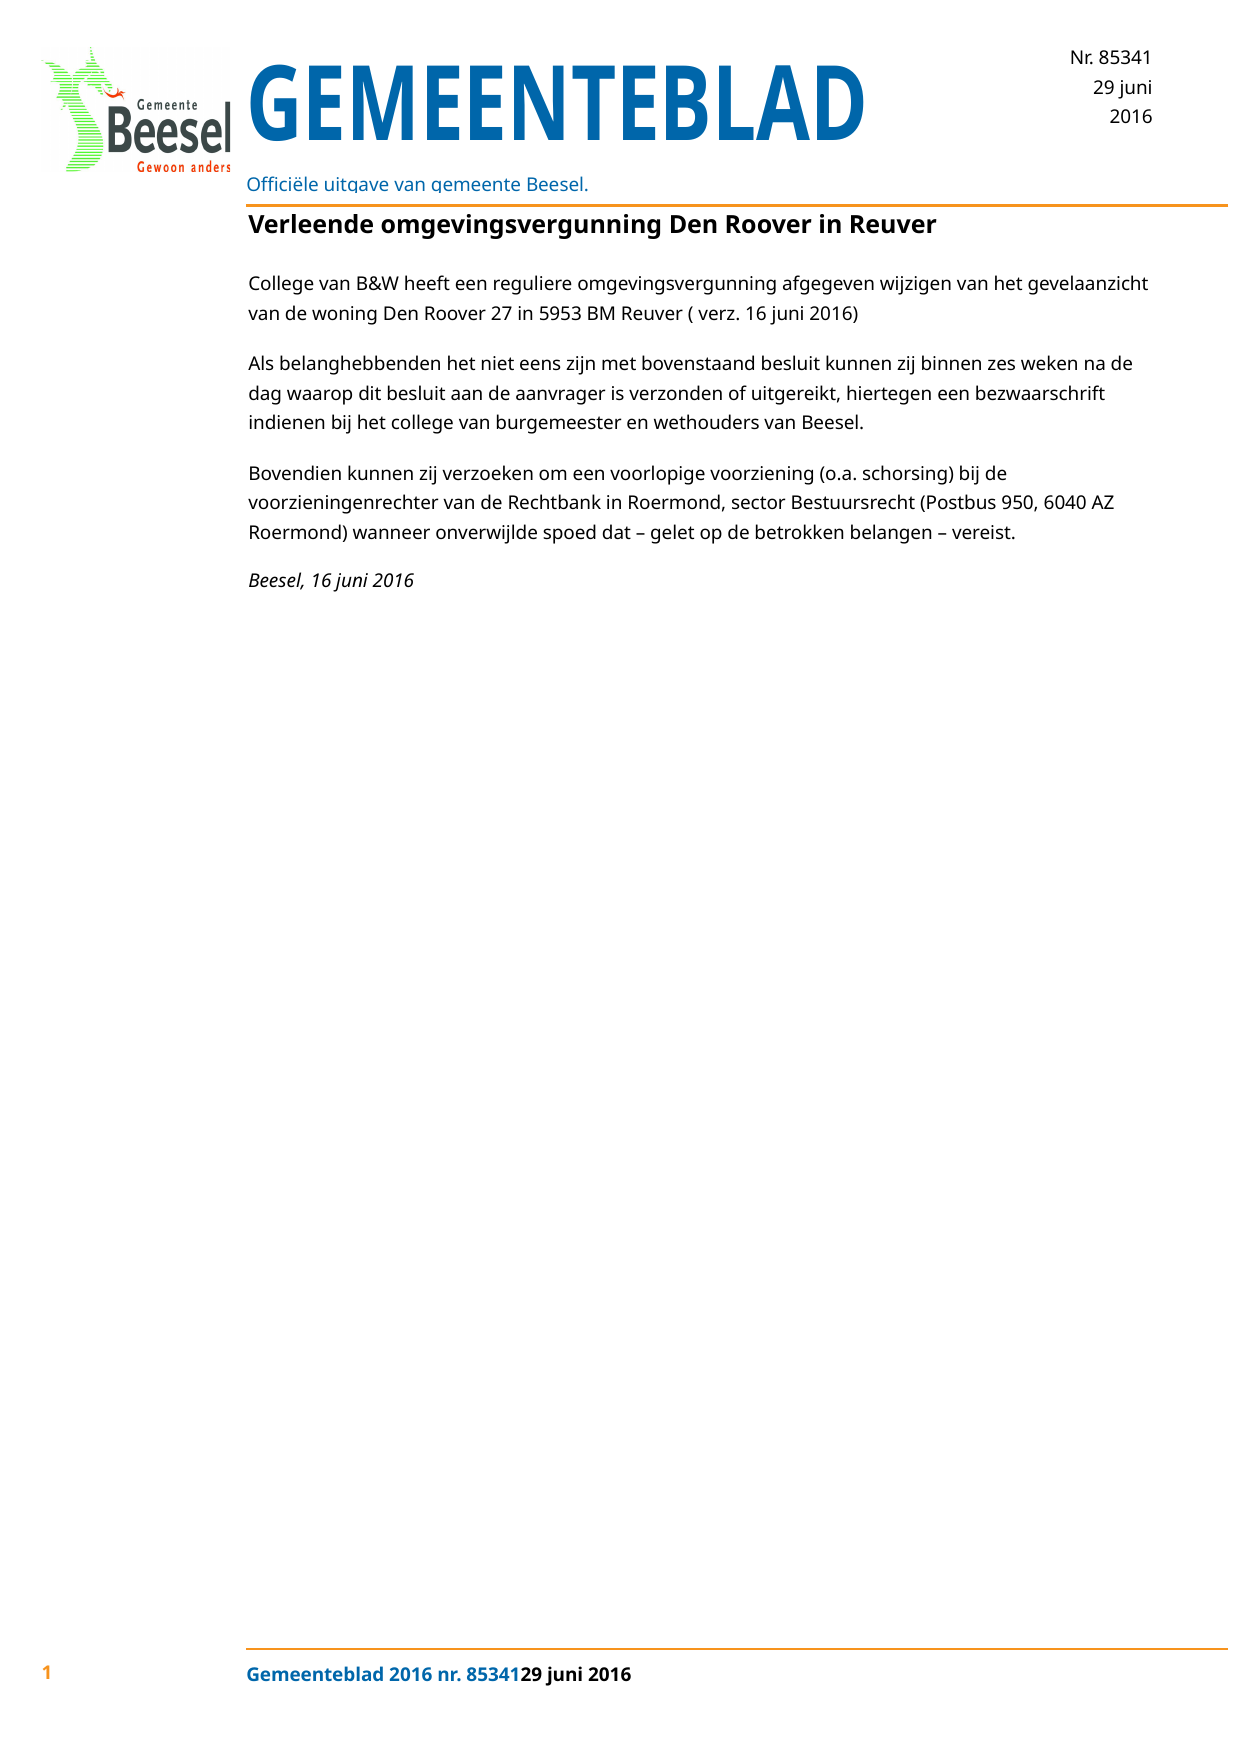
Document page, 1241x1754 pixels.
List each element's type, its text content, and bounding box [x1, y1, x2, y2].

text Verleende omgevingsvergunning Den Roover in Reuver [248, 207, 1152, 241]
text Als belanghebbenden het niet eens zijn met bovenstaand besluit kunnen zij binnen zes weken na de dag waarop dit besluit aan de aanvrager is verzonden of uitgereikt, hiertegen een bezwaarschrift indienen bij het college van burgemeester en wethouders van Beesel. [248, 350, 1152, 435]
text Bovendien kunnen zij verzoeken om een voorlopige voorziening (o.a. schorsing) bij de voorzieningenrechter van de Rechtbank in Roermond, sector Bestuursrecht (Postbus 950, 6040 AZ Roermond) wanneer onverwijlde spoed dat – gelet op de betrokken belangen – vereist. [248, 460, 1152, 545]
text Beesel, 16 juni 2016 [248, 567, 1152, 593]
text College van B&W heeft een reguliere omgevingsvergunning afgegeven wijzigen van het gevelaanzicht van de woning Den Roover 27 in 5953 BM Reuver ( verz. 16 juni 2016) [248, 270, 1152, 326]
picture [41, 47, 231, 172]
